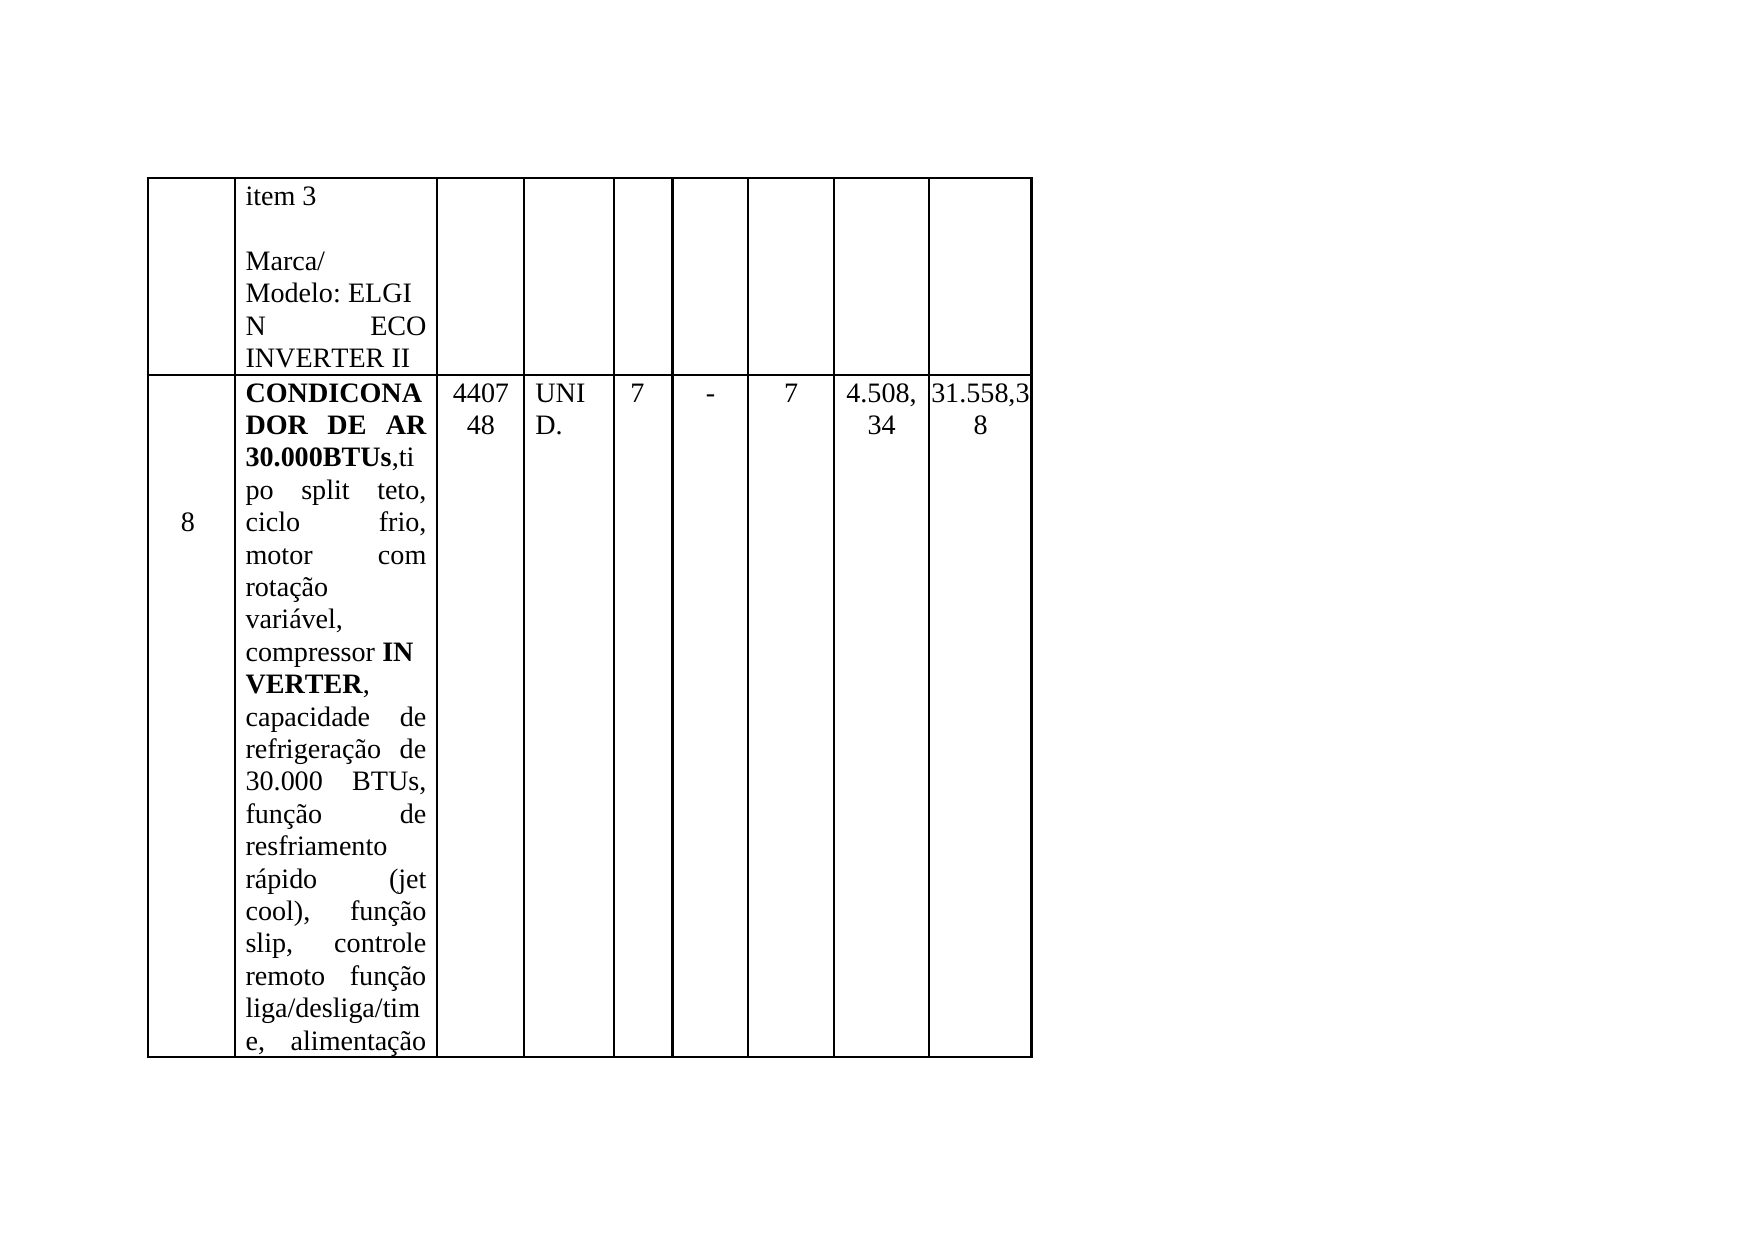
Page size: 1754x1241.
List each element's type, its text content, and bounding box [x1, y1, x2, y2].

table_cell [615, 179, 660, 374]
table_cell UNID. [525, 376, 613, 1056]
table_cell 7 [749, 376, 833, 1056]
table_cell 31.558,38 [930, 376, 1030, 1056]
table_cell [930, 179, 1030, 374]
table_cell [438, 179, 523, 374]
table_cell 8 [149, 376, 234, 1056]
table_cell [835, 179, 928, 374]
table_cell item 3 Marca/ Modelo: ELGIN ECO INVERTER II [236, 179, 436, 374]
table_cell - [674, 376, 747, 1056]
table_cell 7 [615, 376, 660, 1056]
table_cell - [674, 179, 747, 374]
table_cell [660, 376, 671, 1056]
table_cell [749, 179, 833, 374]
table_cell 4.508,34 [835, 376, 928, 1056]
table_cell 440748 [438, 376, 523, 1056]
table_cell [525, 179, 613, 374]
table_cell CONDICONADOR DE AR 30.000BTUs,tipo split teto, ciclo frio, motor com rotação variável, compressor INVERTER, capacidade de refrigeração de 30.000 BTUs, função de resfriamento rápido (jet cool), função slip, controle remoto função liga/desliga/time, alimentação [236, 376, 436, 1056]
table_cell [149, 179, 234, 374]
table_cell [660, 179, 671, 374]
